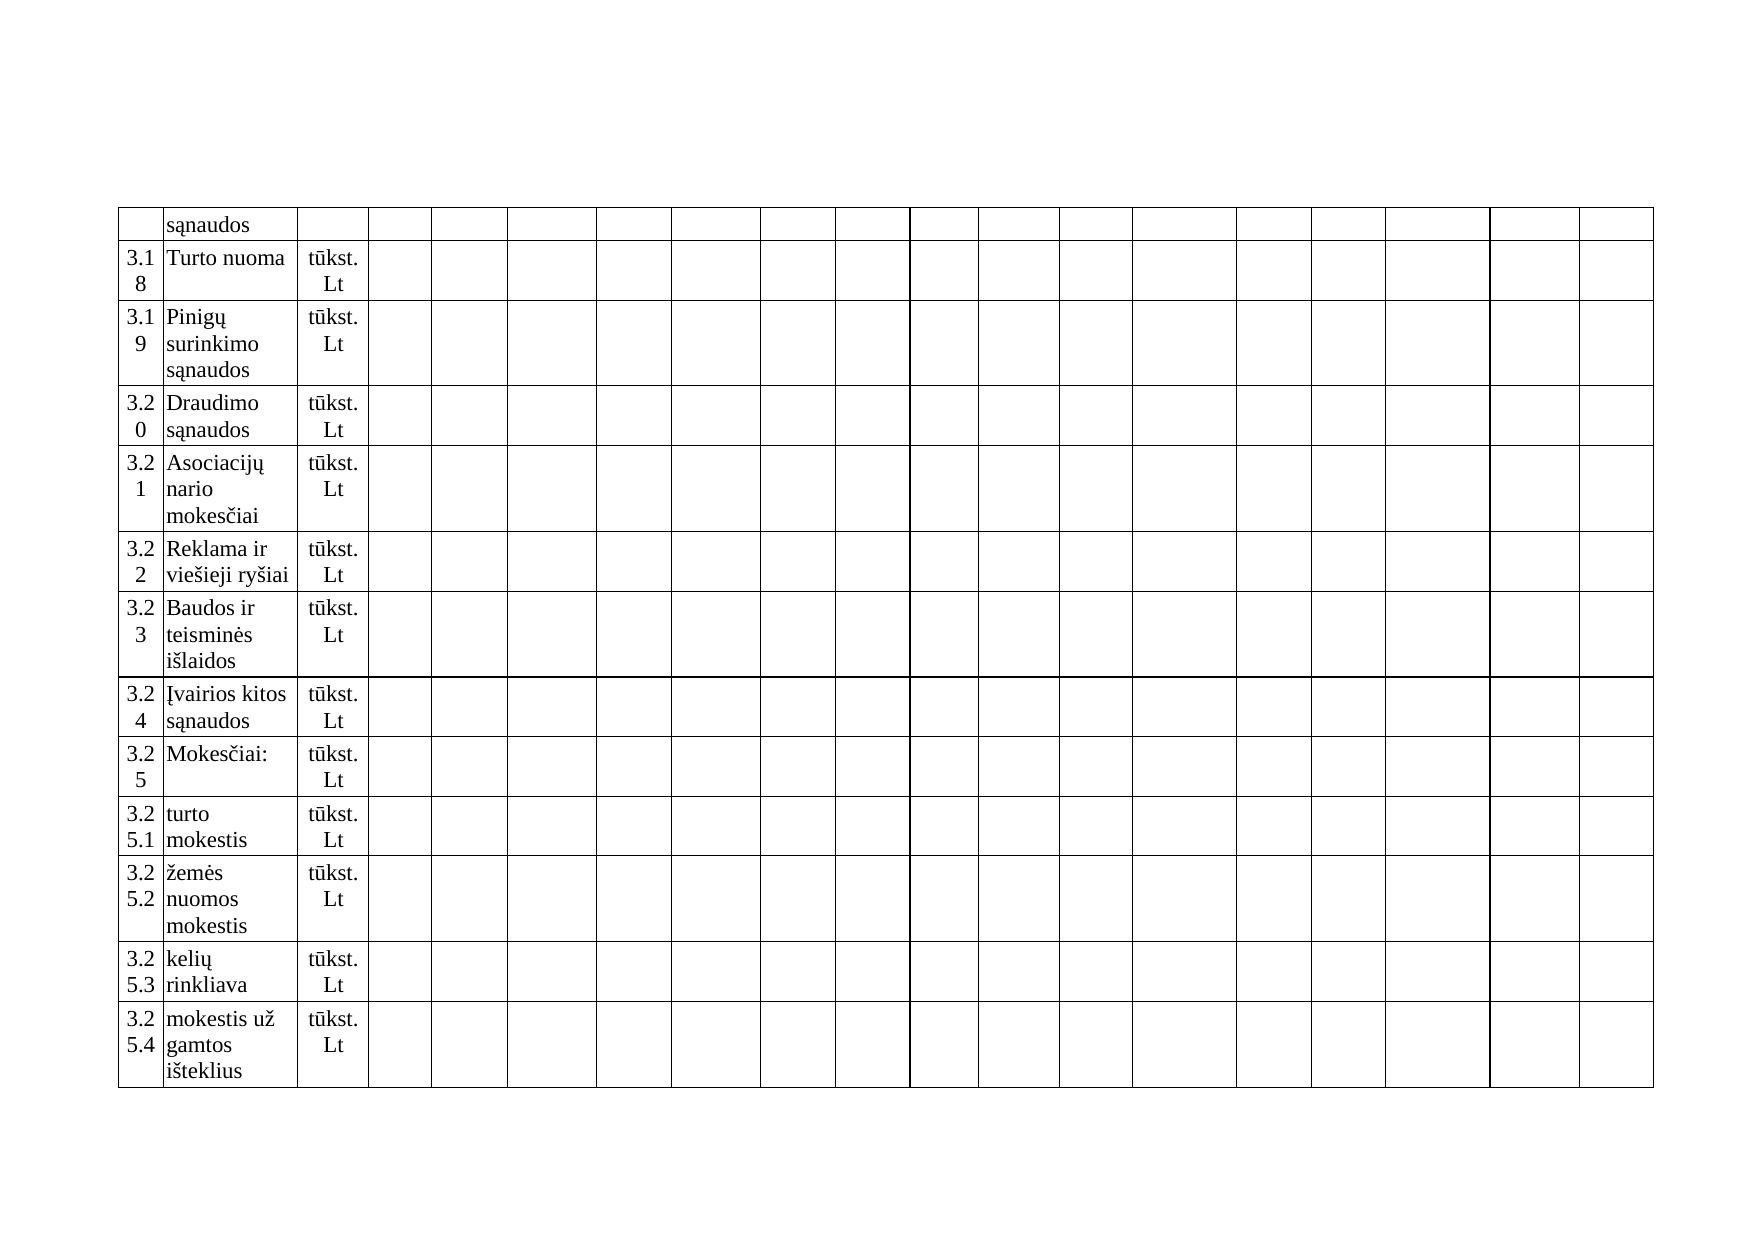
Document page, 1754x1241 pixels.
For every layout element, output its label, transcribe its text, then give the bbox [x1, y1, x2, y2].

table_cell [1312, 301, 1385, 385]
table_cell [508, 386, 596, 445]
table_cell [836, 241, 909, 299]
table_cell [979, 592, 1059, 676]
table_cell [836, 386, 909, 445]
table_cell [1060, 678, 1132, 736]
table_cell [1312, 208, 1385, 240]
table_cell [1133, 942, 1236, 1001]
table_cell [911, 678, 978, 736]
table_cell [672, 856, 760, 941]
table_cell [1060, 592, 1132, 676]
table_cell [597, 856, 671, 941]
table_cell [1580, 592, 1653, 676]
table_cell [1312, 386, 1385, 445]
table_cell [1491, 532, 1579, 591]
table_cell [1386, 532, 1489, 591]
table_cell [508, 737, 596, 796]
table_cell kelių rinkliava [164, 942, 297, 1001]
table_cell [597, 737, 671, 796]
table_cell [508, 241, 596, 299]
table_cell [672, 737, 760, 796]
table_cell [979, 737, 1059, 796]
table_cell Įvairios kitos sąnaudos [164, 678, 297, 736]
table_cell tūkst. Lt [298, 241, 368, 299]
table_cell [1386, 856, 1489, 941]
table_cell [672, 532, 760, 591]
table_cell [672, 386, 760, 445]
table_cell [1237, 856, 1311, 941]
table_cell Turto nuoma [164, 241, 297, 299]
table_cell [1060, 241, 1132, 299]
table_cell [432, 532, 507, 591]
table_cell [597, 241, 671, 299]
table_cell 3.25.4 [119, 1002, 163, 1087]
table_cell [979, 678, 1059, 736]
table_cell [1237, 208, 1311, 240]
table_cell [597, 797, 671, 855]
table_cell [597, 532, 671, 591]
table_cell [1386, 678, 1489, 736]
table_cell [432, 1002, 507, 1087]
table_cell [761, 678, 835, 736]
table_cell tūkst. Lt [298, 678, 368, 736]
table_cell Baudos ir teisminės išlaidos [164, 592, 297, 676]
table_cell [911, 532, 978, 591]
table_cell [1133, 208, 1236, 240]
table_cell [597, 386, 671, 445]
table_cell [911, 241, 978, 299]
table_cell [761, 942, 835, 1001]
table_cell [761, 386, 835, 445]
table_cell [1386, 241, 1489, 299]
table_cell [1580, 386, 1653, 445]
table_cell [1312, 737, 1385, 796]
table_cell [836, 856, 909, 941]
table_cell [1580, 797, 1653, 855]
table_cell [597, 208, 671, 240]
table_cell [761, 592, 835, 676]
table_cell [1312, 532, 1385, 591]
table_cell [761, 1002, 835, 1087]
table_cell 3.25.1 [119, 797, 163, 855]
table_cell [1060, 737, 1132, 796]
table_cell [432, 592, 507, 676]
table_cell [911, 737, 978, 796]
table_cell [1491, 737, 1579, 796]
table_cell [1386, 592, 1489, 676]
table_cell [432, 797, 507, 855]
table_cell [432, 241, 507, 299]
table_cell [979, 446, 1059, 531]
table_cell [836, 446, 909, 531]
table_cell [979, 797, 1059, 855]
table_cell [369, 532, 431, 591]
table_cell [672, 241, 760, 299]
table_cell [432, 678, 507, 736]
table_cell [979, 301, 1059, 385]
table_cell [836, 532, 909, 591]
table_cell [1580, 301, 1653, 385]
table_cell [1060, 532, 1132, 591]
table_cell [369, 241, 431, 299]
table_cell [979, 208, 1059, 240]
table_cell [597, 446, 671, 531]
table_cell tūkst. Lt [298, 386, 368, 445]
table_cell 3.25.3 [119, 942, 163, 1001]
table_cell [1580, 532, 1653, 591]
table_cell [508, 301, 596, 385]
table_cell [1133, 592, 1236, 676]
table_cell [1386, 797, 1489, 855]
table_cell [508, 592, 596, 676]
table_cell [1580, 678, 1653, 736]
table_cell tūkst. Lt [298, 737, 368, 796]
table_cell 3.19 [119, 301, 163, 385]
table_cell [836, 301, 909, 385]
table_cell [432, 386, 507, 445]
table_cell [508, 942, 596, 1001]
table_cell [836, 797, 909, 855]
table_cell [1580, 1002, 1653, 1087]
table_cell [1491, 1002, 1579, 1087]
table_cell [1580, 208, 1653, 240]
table_cell [1237, 532, 1311, 591]
table_cell [1312, 446, 1385, 531]
table_cell [836, 678, 909, 736]
table_cell [672, 942, 760, 1001]
table_cell [298, 208, 368, 240]
table_cell [1312, 241, 1385, 299]
table_cell [1133, 386, 1236, 445]
table_cell [979, 856, 1059, 941]
table_cell [1133, 301, 1236, 385]
table_cell 3.22 [119, 532, 163, 591]
table_cell 3.25 [119, 737, 163, 796]
table_cell [979, 241, 1059, 299]
table_cell [369, 208, 431, 240]
table_cell [1312, 1002, 1385, 1087]
table_cell [1237, 446, 1311, 531]
table_cell [1580, 446, 1653, 531]
table_cell [1386, 1002, 1489, 1087]
table_cell [508, 1002, 596, 1087]
table_cell [1312, 942, 1385, 1001]
table_cell [508, 678, 596, 736]
table_cell [1237, 1002, 1311, 1087]
table_cell [911, 856, 978, 941]
table_cell [1237, 241, 1311, 299]
table_cell 3.23 [119, 592, 163, 676]
table_cell tūkst. Lt [298, 532, 368, 591]
table_cell [672, 301, 760, 385]
table_cell [1386, 446, 1489, 531]
table_cell tūkst. Lt [298, 1002, 368, 1087]
table_cell [1312, 797, 1385, 855]
table_cell [1312, 678, 1385, 736]
table_cell [1060, 1002, 1132, 1087]
table_cell [761, 301, 835, 385]
table_cell [1133, 678, 1236, 736]
table_cell [911, 208, 978, 240]
table_cell [508, 532, 596, 591]
table_cell [1386, 942, 1489, 1001]
table_cell [911, 942, 978, 1001]
table_cell [836, 737, 909, 796]
table_cell [369, 386, 431, 445]
table_cell [1133, 1002, 1236, 1087]
table_cell tūkst. Lt [298, 856, 368, 941]
table_cell [836, 942, 909, 1001]
table_cell [1060, 301, 1132, 385]
table_cell [1491, 241, 1579, 299]
table_cell [911, 301, 978, 385]
table_cell [1060, 386, 1132, 445]
table_cell turto mokestis [164, 797, 297, 855]
table_cell [761, 532, 835, 591]
table_cell [761, 737, 835, 796]
table_cell tūkst. Lt [298, 592, 368, 676]
table_cell [597, 942, 671, 1001]
table_cell [1237, 737, 1311, 796]
table_cell [1237, 797, 1311, 855]
table_cell [1237, 942, 1311, 1001]
table_cell [432, 737, 507, 796]
table_cell [1237, 301, 1311, 385]
table_cell [1060, 208, 1132, 240]
table_cell [369, 592, 431, 676]
table_cell [1580, 942, 1653, 1001]
table_cell [1060, 942, 1132, 1001]
table_cell [1491, 386, 1579, 445]
table_cell [1386, 737, 1489, 796]
table_cell 3.25.2 [119, 856, 163, 941]
table_cell [119, 208, 163, 240]
table_cell Pinigų surinkimo sąnaudos [164, 301, 297, 385]
table_cell [597, 1002, 671, 1087]
table_cell [1580, 856, 1653, 941]
table_cell 3.21 [119, 446, 163, 531]
table_cell [1060, 856, 1132, 941]
table_cell [369, 856, 431, 941]
table_cell 3.20 [119, 386, 163, 445]
table_cell [911, 386, 978, 445]
table_cell [1312, 592, 1385, 676]
table_cell [761, 208, 835, 240]
table_cell [836, 592, 909, 676]
table_cell [508, 856, 596, 941]
table_cell [369, 942, 431, 1001]
table_cell 3.18 [119, 241, 163, 299]
table_cell Reklama ir viešieji ryšiai [164, 532, 297, 591]
table_cell [369, 301, 431, 385]
table_cell [1491, 678, 1579, 736]
table_cell [836, 1002, 909, 1087]
table_cell [672, 678, 760, 736]
table_cell [432, 856, 507, 941]
table_cell Draudimo sąnaudos [164, 386, 297, 445]
table_cell tūkst. Lt [298, 797, 368, 855]
table_cell tūkst. Lt [298, 446, 368, 531]
table_cell [1237, 678, 1311, 736]
table_cell [508, 446, 596, 531]
table_cell [1133, 446, 1236, 531]
table_cell 3.24 [119, 678, 163, 736]
table_cell sąnaudos [164, 208, 297, 240]
table_cell [369, 797, 431, 855]
table_cell [369, 678, 431, 736]
table_cell [1133, 737, 1236, 796]
table_cell [432, 446, 507, 531]
table_cell [672, 797, 760, 855]
table_cell [1491, 446, 1579, 531]
table_cell [761, 446, 835, 531]
table_cell [597, 678, 671, 736]
table_cell [979, 1002, 1059, 1087]
table_cell [1491, 301, 1579, 385]
table_cell [508, 208, 596, 240]
table_cell žemės nuomos mokestis [164, 856, 297, 941]
table_cell [911, 446, 978, 531]
table_cell [1060, 797, 1132, 855]
table_cell [672, 208, 760, 240]
table_cell [432, 208, 507, 240]
table_cell [1237, 592, 1311, 676]
table_cell [1133, 532, 1236, 591]
table_cell [761, 856, 835, 941]
table_cell [1237, 386, 1311, 445]
table_cell [508, 797, 596, 855]
table_cell [1060, 446, 1132, 531]
table_cell [432, 301, 507, 385]
table_cell [1491, 856, 1579, 941]
table_cell [672, 1002, 760, 1087]
table_cell [1491, 942, 1579, 1001]
table_cell [1491, 208, 1579, 240]
table_cell [597, 592, 671, 676]
table_cell [911, 1002, 978, 1087]
table_cell [979, 942, 1059, 1001]
table_cell [1133, 241, 1236, 299]
table_cell [597, 301, 671, 385]
table_cell [1133, 797, 1236, 855]
table_cell [369, 1002, 431, 1087]
table_cell [369, 737, 431, 796]
table_cell [1133, 856, 1236, 941]
table_cell [672, 446, 760, 531]
table_cell [911, 797, 978, 855]
table_cell [1580, 737, 1653, 796]
table_cell [432, 942, 507, 1001]
table_cell [1580, 241, 1653, 299]
table_cell tūkst. Lt [298, 301, 368, 385]
table_cell Mokesčiai: [164, 737, 297, 796]
table_cell [761, 241, 835, 299]
table_cell [672, 592, 760, 676]
table_cell [761, 797, 835, 855]
table_cell [1386, 386, 1489, 445]
table_cell mokestis už gamtos išteklius [164, 1002, 297, 1087]
table_cell [979, 532, 1059, 591]
table_cell [979, 386, 1059, 445]
table_cell [836, 208, 909, 240]
table_cell [911, 592, 978, 676]
table_cell [1312, 856, 1385, 941]
table_cell [1491, 592, 1579, 676]
table_cell [369, 446, 431, 531]
table_cell [1491, 797, 1579, 855]
table_cell [1386, 208, 1489, 240]
table_cell tūkst. Lt [298, 942, 368, 1001]
table_cell [1386, 301, 1489, 385]
table_cell Asociacijų nario mokesčiai [164, 446, 297, 531]
